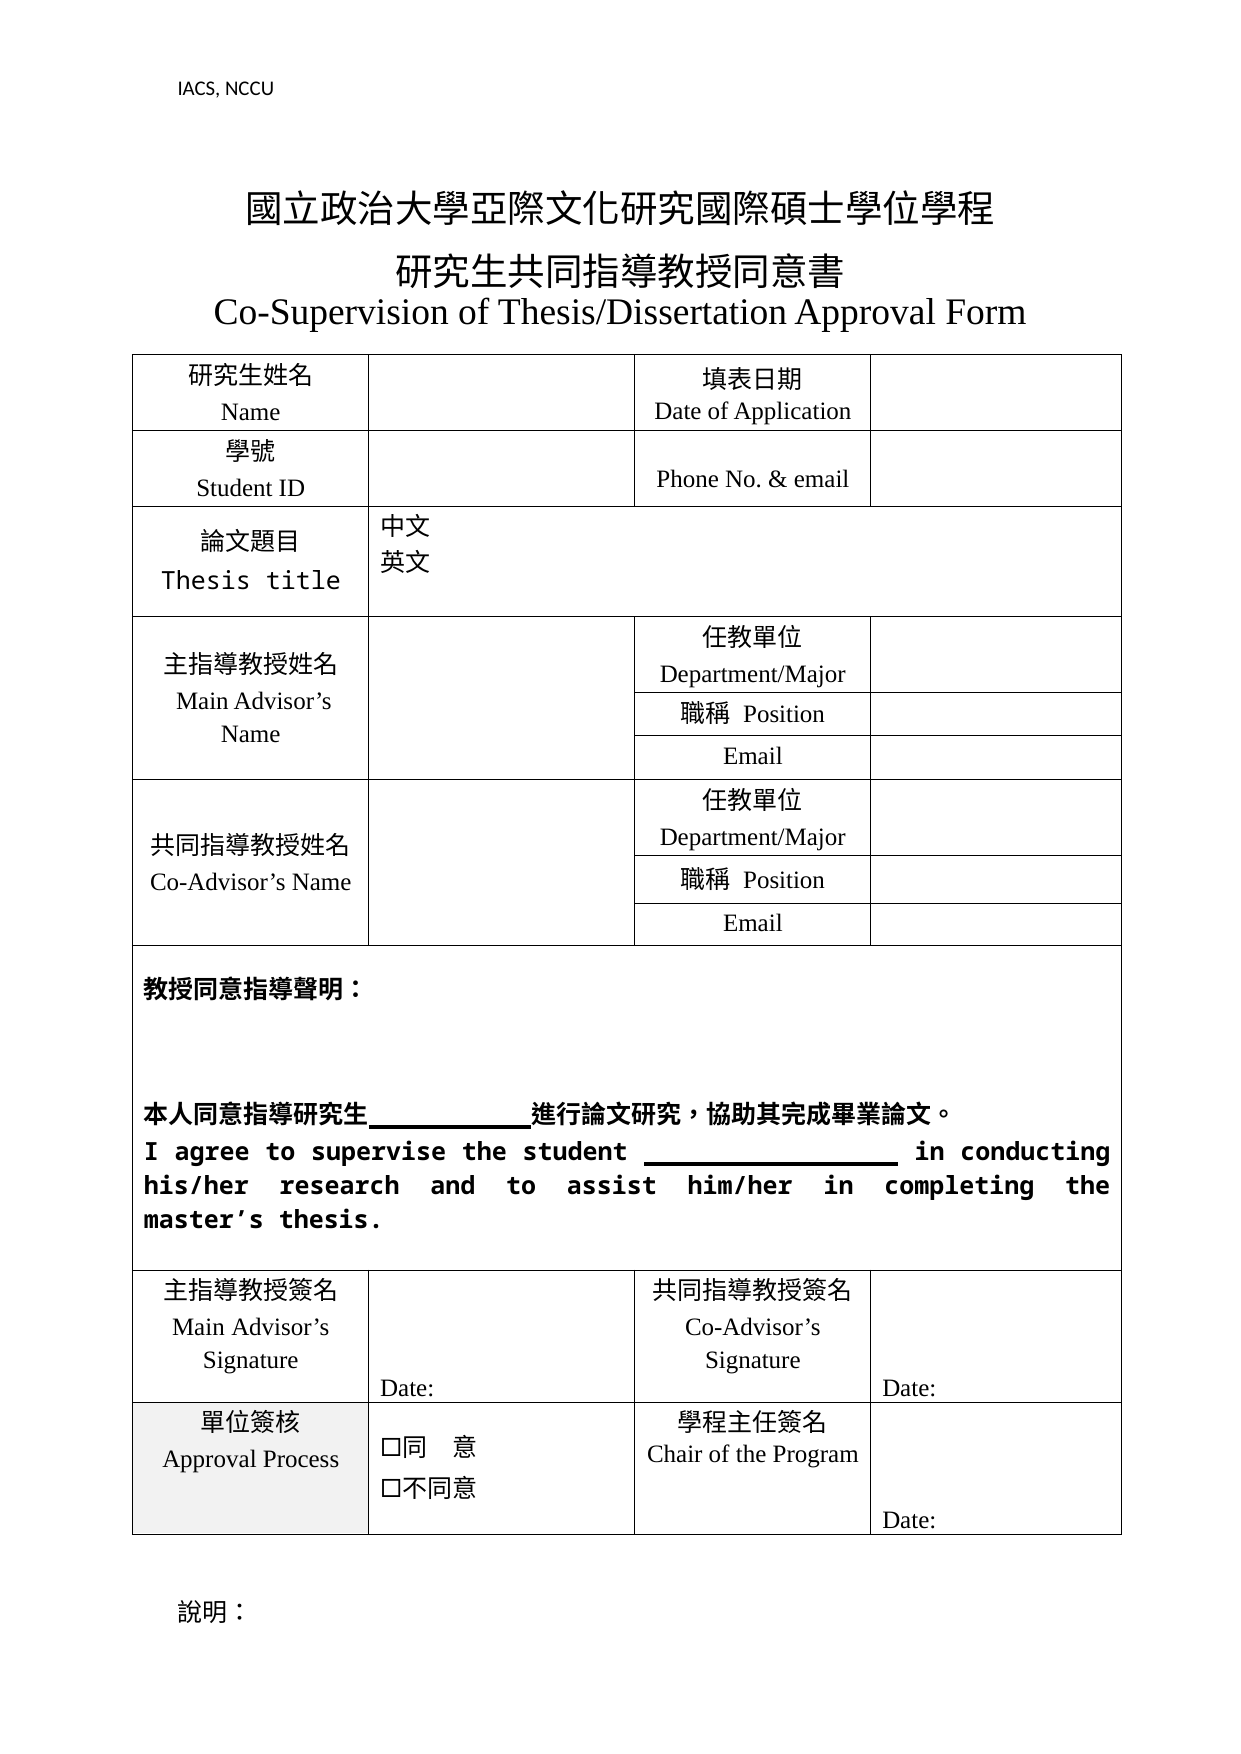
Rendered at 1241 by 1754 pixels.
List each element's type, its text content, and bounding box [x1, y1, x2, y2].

table_header 填表日期 Date of Application [635, 355, 870, 430]
table_cell [369, 780, 634, 945]
table_cell [871, 856, 1121, 903]
table_cell [871, 904, 1121, 945]
table_cell 學號 Student ID [133, 431, 368, 506]
table_cell [871, 431, 1121, 506]
table_cell [871, 693, 1121, 735]
table_cell 任教單位 Department/Major [635, 780, 870, 855]
text 國立政治大學亞際文化研究國際碩士學位學程 [177, 164, 1063, 227]
table_cell 主指導教授姓名 Main Advisor’s Name [133, 617, 368, 779]
table_cell Date: [369, 1271, 634, 1402]
table_cell 共同指導教授簽名 Co-Advisor’s Signature [635, 1271, 870, 1402]
table_cell [871, 617, 1121, 692]
table_cell 論文題目 Thesis title [133, 507, 368, 616]
table_cell 中文 英文 [369, 507, 1121, 616]
table_cell Email [635, 736, 870, 779]
table_cell 任教單位 Department/Major [635, 617, 870, 692]
table_header 研究生姓名 Name [133, 355, 368, 430]
table_cell 主指導教授簽名 Main Advisor’s Signature [133, 1271, 368, 1402]
table_cell 單位簽核 Approval Process [133, 1403, 368, 1533]
table_cell 教授同意指導聲明： 本人同意指導研究生 進行論文研究，協助其完成畢業論文。 I agree to supervise the student in conducting his/her research and to assist him/her in completing the master’s thesis. [133, 946, 1121, 1269]
table_cell [871, 736, 1121, 779]
table_cell 共同指導教授姓名 Co-Advisor’s Name [133, 780, 368, 945]
table_cell [369, 617, 634, 779]
table_cell [871, 780, 1121, 855]
table_cell 職稱 Position [635, 693, 870, 735]
table_cell 職稱 Position [635, 856, 870, 903]
table_cell 同 意 不同意 [369, 1403, 634, 1533]
table_header [369, 355, 634, 430]
text 說明： [177, 1569, 1063, 1631]
text Co-Supervision of Thesis/Dissertation Approval Form [177, 289, 1063, 333]
table_cell Date: [871, 1271, 1121, 1402]
table_header [871, 355, 1121, 430]
table_cell Phone No. & email [635, 431, 870, 506]
table_cell 學程主任簽名 Chair of the Program [635, 1403, 870, 1533]
table_cell Date: [871, 1403, 1121, 1533]
text 研究生共同指導教授同意書 [177, 227, 1063, 289]
table_cell Email [635, 904, 870, 945]
table_cell [369, 431, 634, 506]
